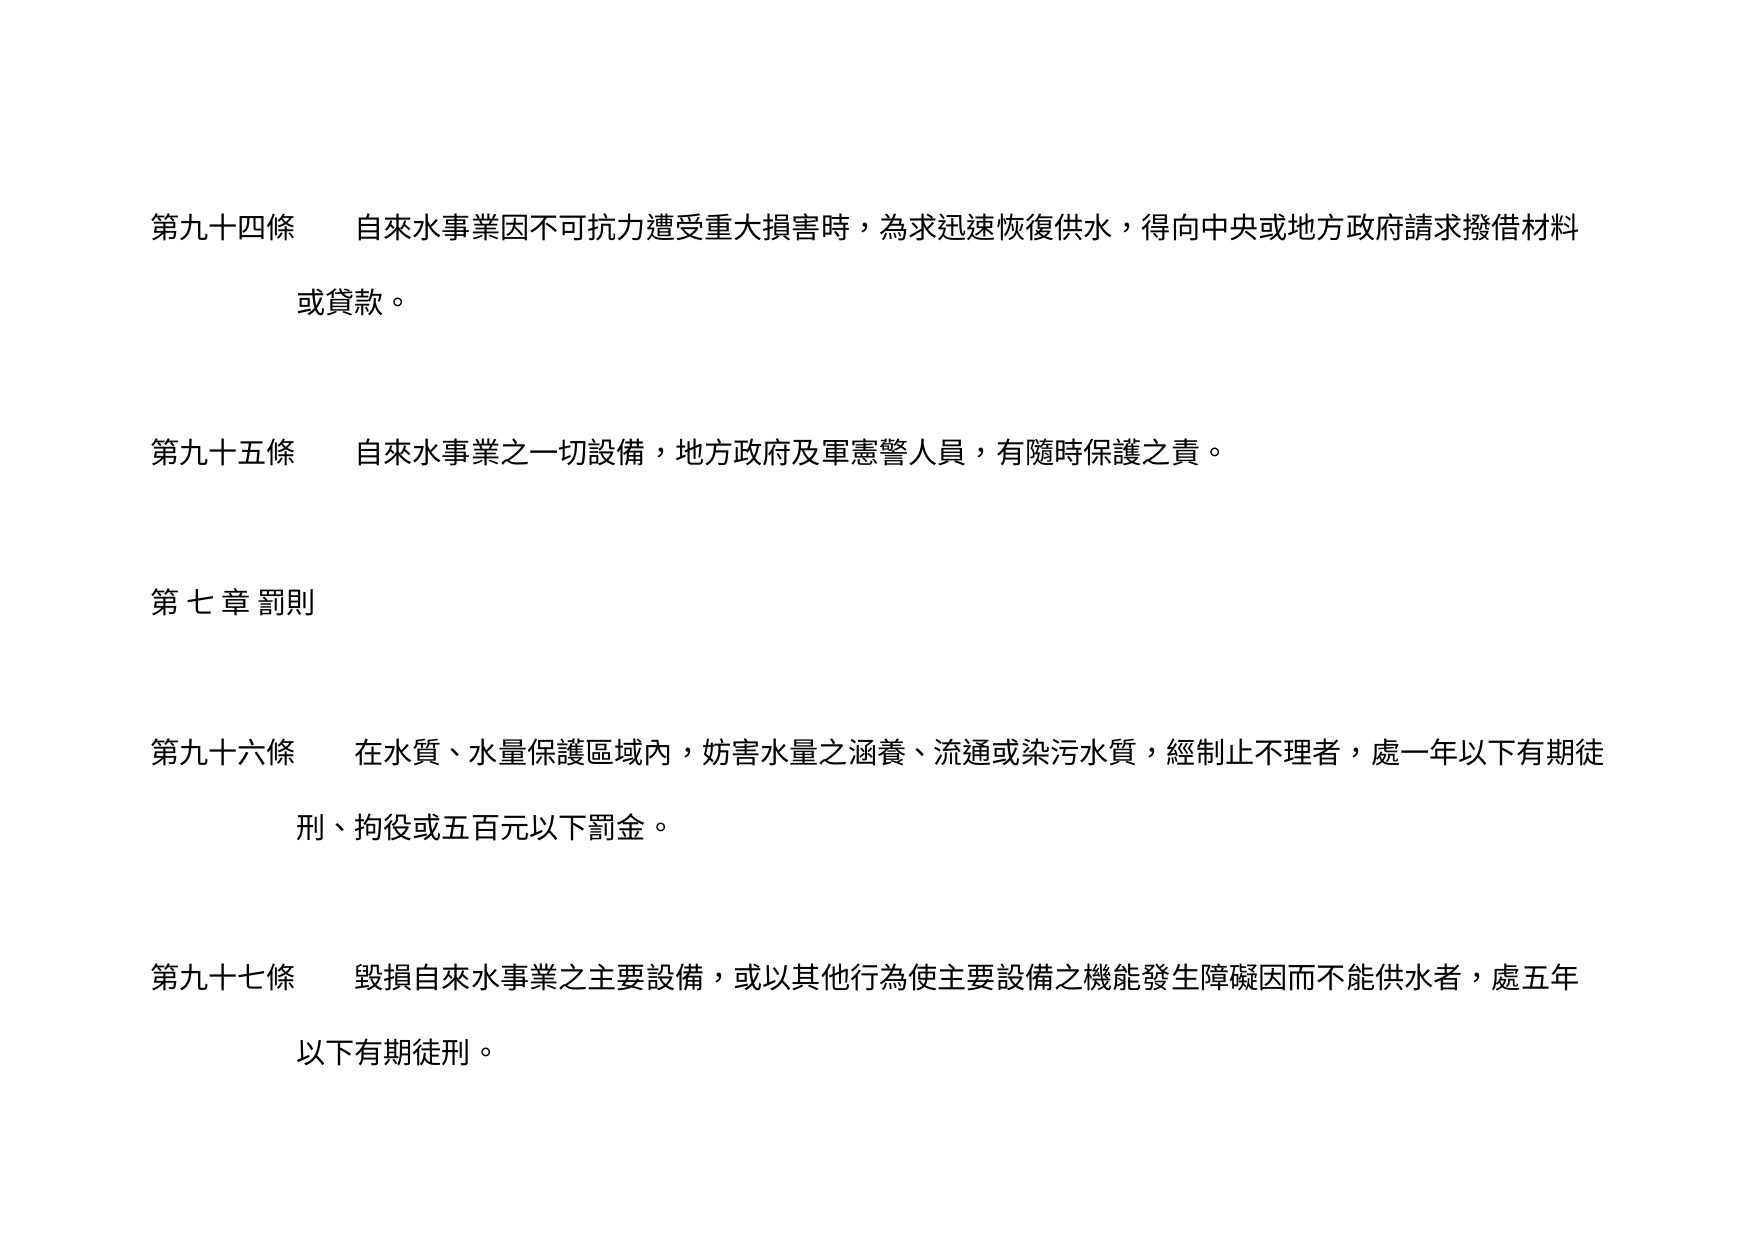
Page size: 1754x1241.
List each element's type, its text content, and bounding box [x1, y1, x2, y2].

text 第 七 章 罰則 [150, 564, 1604, 639]
text 第九十六條 在水質、水量保護區域內，妨害水量之涵養、流通或染污水質，經制止不理者，處一年以下有期徒刑、拘役或五百元以下罰金。 [150, 714, 1604, 864]
text 第九十四條 自來水事業因不可抗力遭受重大損害時，為求迅速恢復供水，得向中央或地方政府請求撥借材料或貸款。 [150, 189, 1604, 339]
text 第九十五條 自來水事業之一切設備，地方政府及軍憲警人員，有隨時保護之責。 [150, 414, 1604, 489]
text 第九十七條 毀損自來水事業之主要設備，或以其他行為使主要設備之機能發生障礙因而不能供水者，處五年以下有期徒刑。 [150, 939, 1604, 1089]
